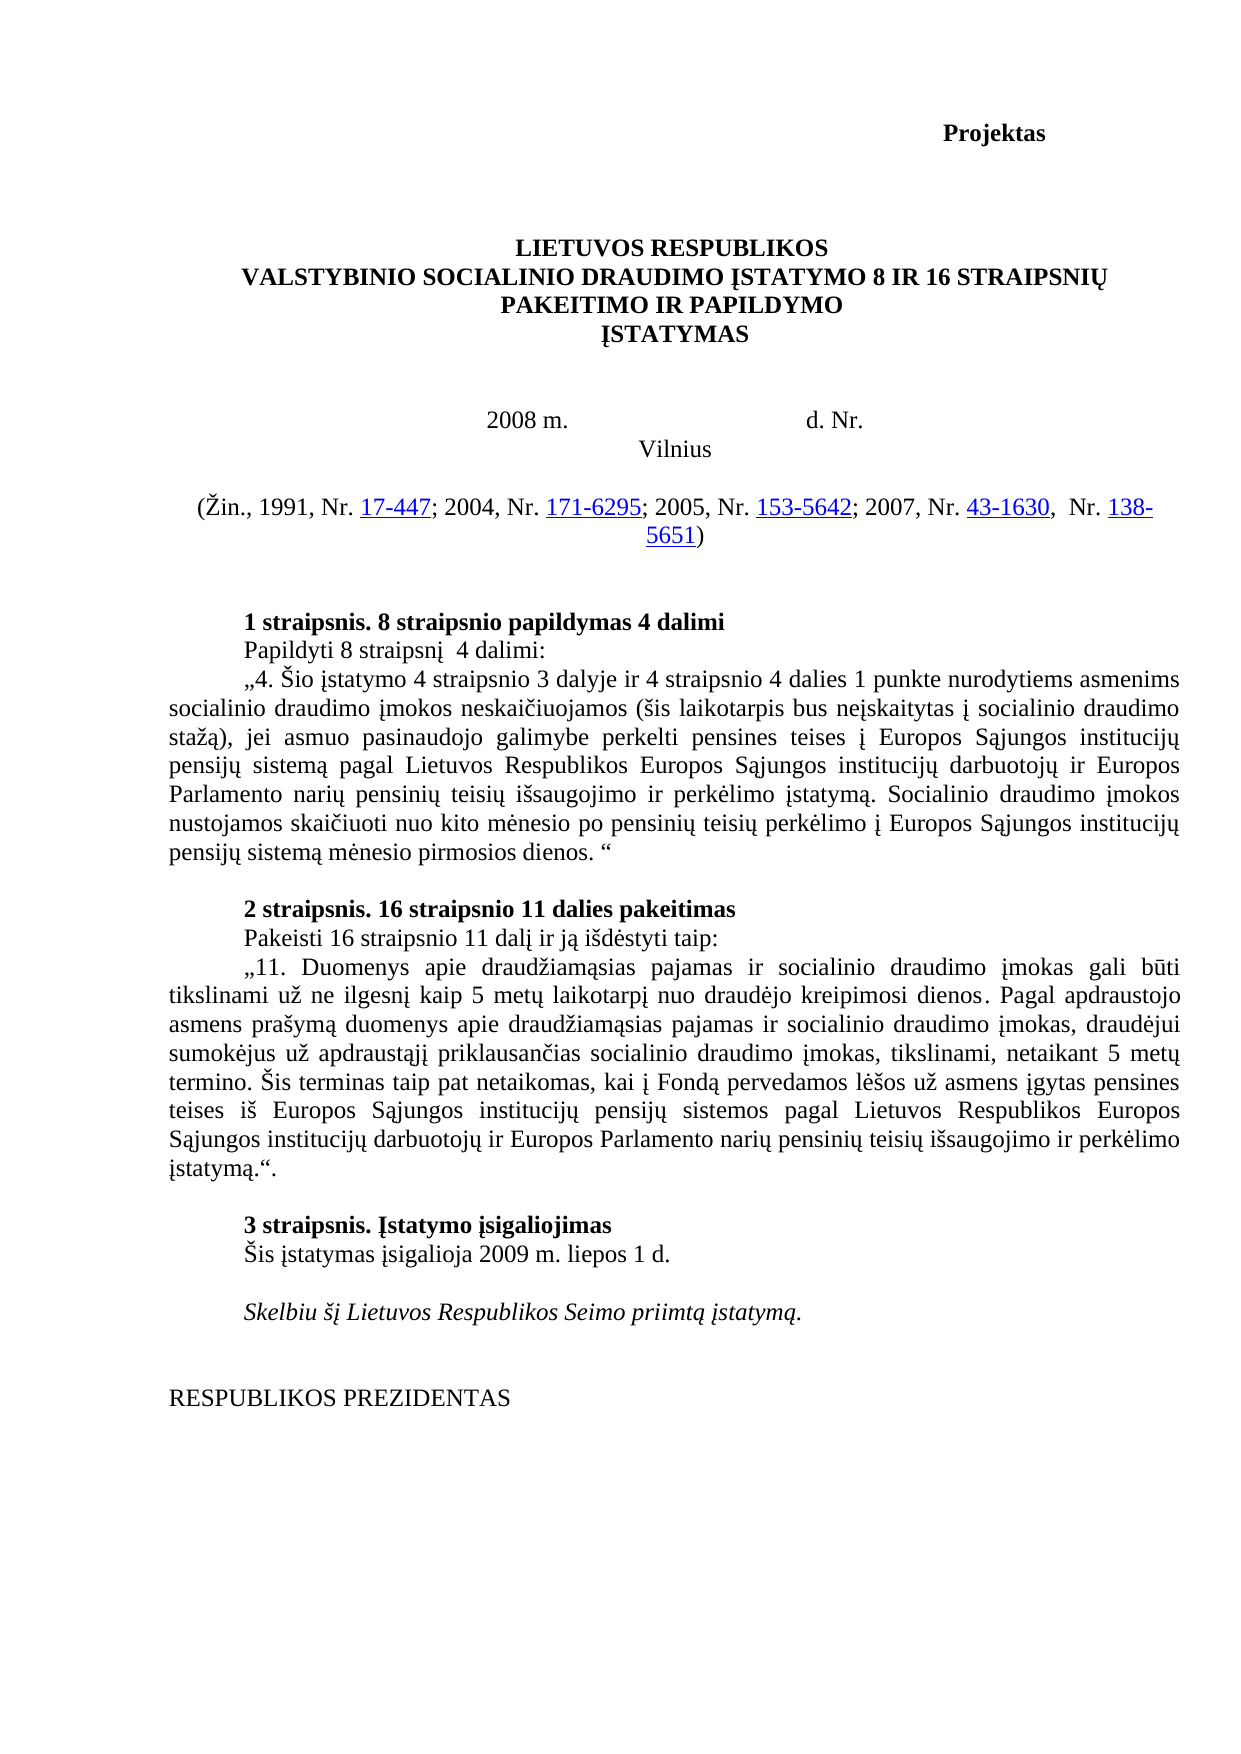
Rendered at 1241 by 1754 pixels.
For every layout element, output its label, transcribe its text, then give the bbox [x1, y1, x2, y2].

text Projektas [694, 118, 1181, 147]
text 3 straipsnis. Įstatymo įsigaliojimas [169, 1211, 1181, 1239]
text „4. Šio įstatymo 4 straipsnio 3 dalyje ir 4 straipsnio 4 dalies 1 punkte nurodytiems asmenims socialinio draudimo įmokos neskaičiuojamos (šis laikotarpis bus neįskaitytas į socialinio draudimo stažą), jei asmuo pasinaudojo galimybe perkelti pensines teises į Europos Sąjungos institucijų pensijų sistemą pagal Lietuvos Respublikos Europos Sąjungos institucijų darbuotojų ir Europos Parlamento narių pensinių teisių išsaugojimo ir perkėlimo įstatymą. Socialinio draudimo įmokos nustojamos skaičiuoti nuo kito mėnesio po pensinių teisių perkėlimo į Europos Sąjungos institucijų pensijų sistemą mėnesio pirmosios dienos. “ [169, 664, 1181, 866]
text VALSTYBINIO SOCIALINIO DRAUDIMO ĮSTATYMO 8 IR 16 STRAIPSNIŲ PAKEITIMO IR PAPILDYMO [169, 262, 1181, 319]
text Vilnius [169, 434, 1181, 463]
text Papildyti 8 straipsnį 4 dalimi: [169, 636, 1181, 664]
text LIETUVOS RESPUBLIKOS [169, 233, 1181, 262]
text 2 straipsnis. 16 straipsnio 11 dalies pakeitimas [169, 894, 1181, 923]
text 2008 m. d. Nr. [169, 406, 1181, 434]
text Skelbiu šį Lietuvos Respublikos Seimo priimtą įstatymą. [169, 1297, 1181, 1326]
text Pakeisti 16 straipsnio 11 dalį ir ją išdėstyti taip: [169, 923, 1181, 952]
text 1 straipsnis. 8 straipsnio papildymas 4 dalimi [169, 607, 1181, 636]
text RESPUBLIKOS PREZIDENTAS [169, 1383, 1181, 1412]
text (Žin., 1991, Nr. 17-447; 2004, Nr. 171-6295; 2005, Nr. 153-5642; 2007, Nr. 43-1630, Nr. 138-5651) [169, 492, 1181, 549]
text Šis įstatymas įsigalioja 2009 m. liepos 1 d. [169, 1239, 1181, 1268]
text ĮSTATYMAS [169, 319, 1181, 348]
text „11. Duomenys apie draudžiamąsias pajamas ir socialinio draudimo įmokas gali būti tikslinami už ne ilgesnį kaip 5 metų laikotarpį nuo draudėjo kreipimosi dienos. Pagal apdraustojo asmens prašymą duomenys apie draudžiamąsias pajamas ir socialinio draudimo įmokas, draudėjui sumokėjus už apdraustąjį priklausančias socialinio draudimo įmokas, tikslinami, netaikant 5 metų termino. Šis terminas taip pat netaikomas, kai į Fondą pervedamos lėšos už asmens įgytas pensines teises iš Europos Sąjungos institucijų pensijų sistemos pagal Lietuvos Respublikos Europos Sąjungos institucijų darbuotojų ir Europos Parlamento narių pensinių teisių išsaugojimo ir perkėlimo įstatymą.“. [169, 952, 1181, 1182]
